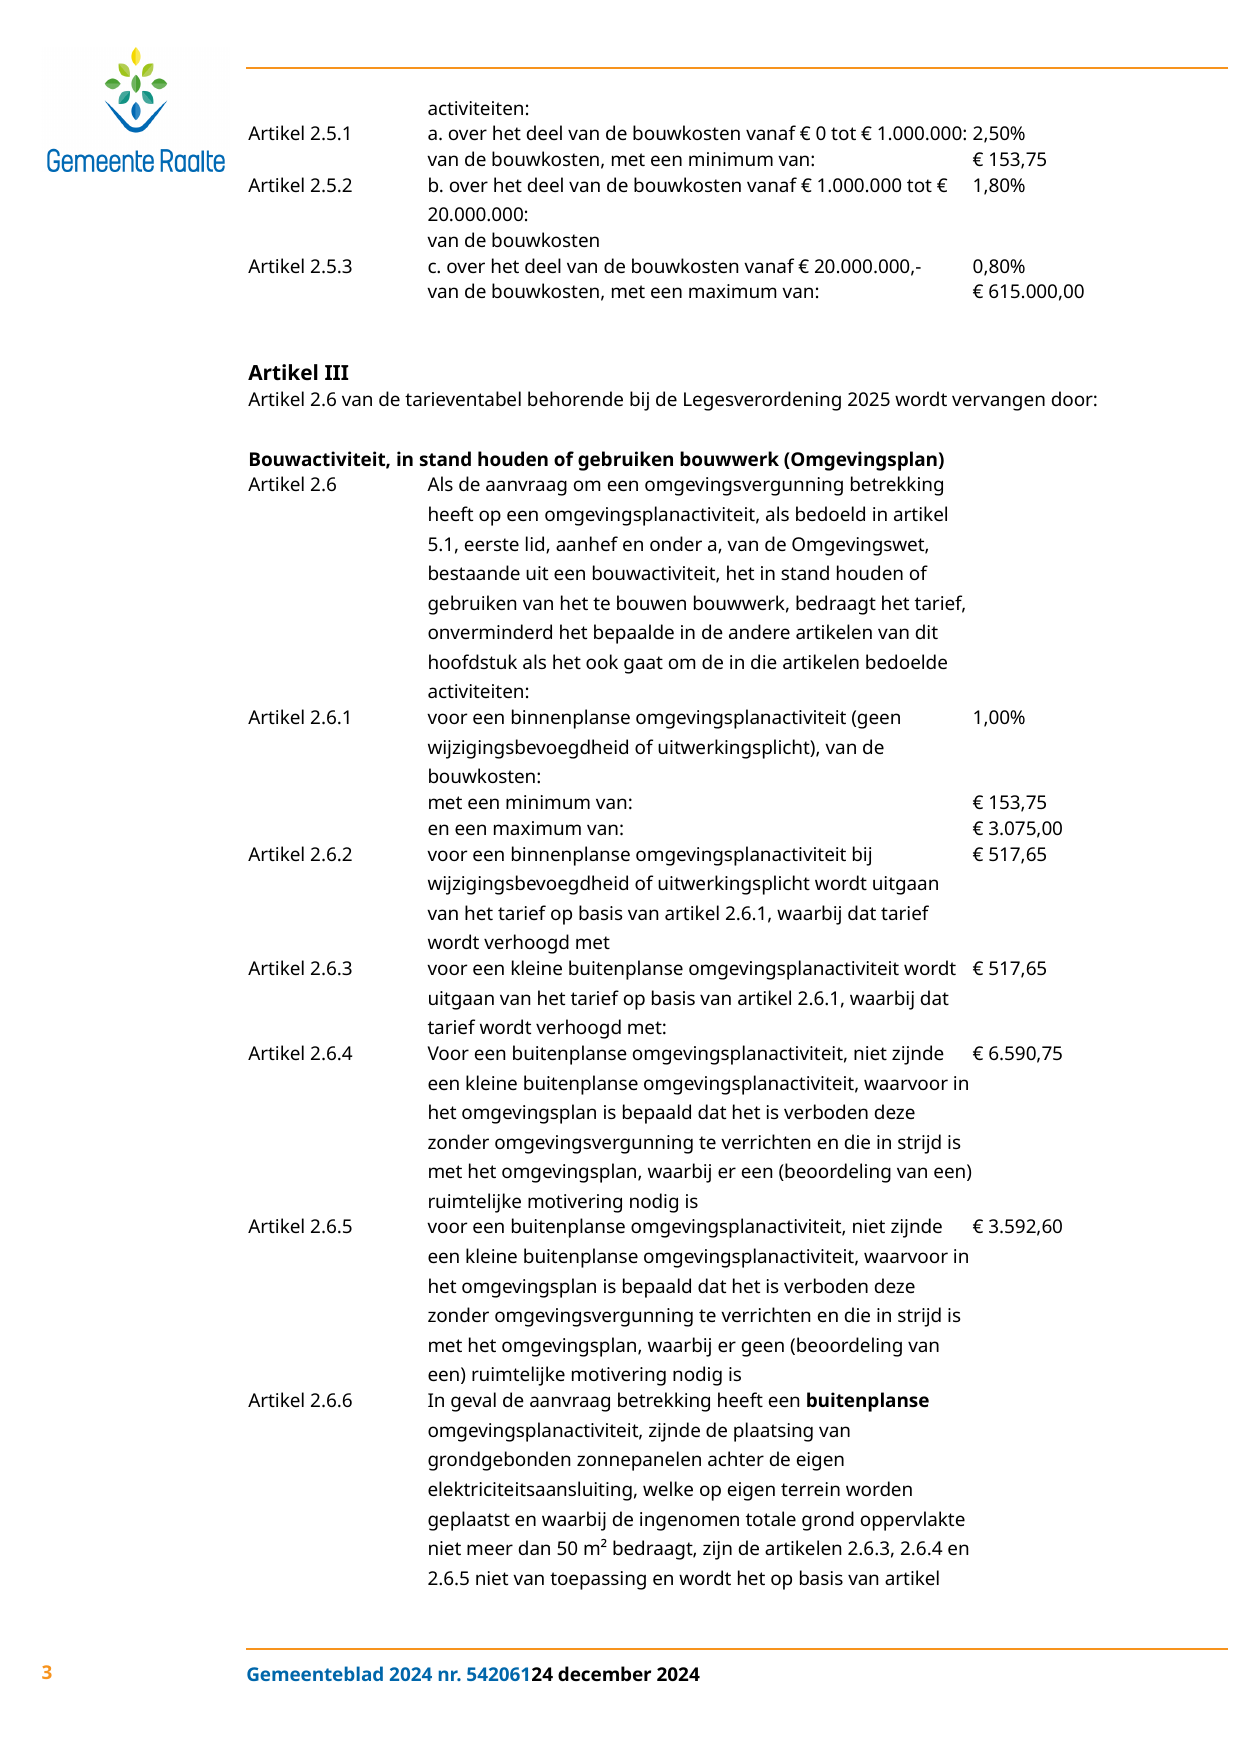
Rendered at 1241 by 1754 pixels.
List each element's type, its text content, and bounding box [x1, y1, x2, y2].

table_cell Artikel 2.6.5 [248, 1214, 427, 1387]
table_cell Artikel 2.6.4 [248, 1040, 427, 1214]
picture [41, 47, 231, 172]
table_header Bouwactiviteit, in stand houden of gebruiken bouwwerk (Omgevingsplan) [248, 446, 972, 472]
table_cell € 153,75 [973, 146, 1152, 172]
table_cell van de bouwkosten [427, 227, 972, 253]
table_cell Artikel 2.6.6 [248, 1388, 427, 1591]
text Artikel 2.6 van de tarieventabel behorende bij de Legesverordening 2025 wordt vervangen door: [248, 387, 1152, 412]
table_cell € 153,75 [973, 789, 1152, 815]
table_cell € 517,65 [973, 841, 1152, 955]
table_cell met een minimum van: [427, 789, 972, 815]
table_cell Artikel 2.5.3 [248, 253, 427, 279]
table_cell Artikel 2.6.2 [248, 841, 427, 955]
table_cell [973, 95, 1152, 121]
table_cell van de bouwkosten, met een minimum van: [427, 146, 972, 172]
table_cell b. over het deel van de bouwkosten vanaf € 1.000.000 tot € 20.000.000: [427, 172, 972, 227]
table_cell 0,80% [973, 253, 1152, 279]
table_cell activiteiten: [427, 95, 972, 121]
table_cell Artikel 2.6.1 [248, 704, 427, 789]
table_cell [973, 227, 1152, 253]
table_cell € 6.590,75 [973, 1040, 1152, 1214]
table_cell € 3.592,60 [973, 1214, 1152, 1387]
table_cell a. over het deel van de bouwkosten vanaf € 0 tot € 1.000.000: [427, 121, 972, 146]
table_cell In geval de aanvraag betrekking heeft een buitenplanse omgevingsplanactiviteit, zijnde de plaatsing van grondgebonden zonnepanelen achter de eigen elektriciteitsaansluiting, welke op eigen terrein worden geplaatst en waarbij de ingenomen totale grond oppervlakte niet meer dan 50 m² bedraagt, zijn de artikelen 2.6.3, 2.6.4 en 2.6.5 niet van toepassing en wordt het op basis van artikel [427, 1388, 972, 1591]
table_cell van de bouwkosten, met een maximum van: [427, 279, 972, 304]
table_cell [248, 815, 427, 841]
table_cell voor een binnenplanse omgevingsplanactiviteit (geen wijzigingsbevoegdheid of uitwerkingsplicht), van de bouwkosten: [427, 704, 972, 789]
table_cell c. over het deel van de bouwkosten vanaf € 20.000.000,- [427, 253, 972, 279]
text Artikel III [248, 358, 1152, 387]
table_cell en een maximum van: [427, 815, 972, 841]
table_cell [248, 146, 427, 172]
table_cell 1,00% [973, 704, 1152, 789]
table_cell 2,50% [973, 121, 1152, 146]
table_cell [248, 227, 427, 253]
table_cell [973, 472, 1152, 704]
table_cell € 517,65 [973, 955, 1152, 1040]
table_cell Artikel 2.5.2 [248, 172, 427, 227]
table_cell [248, 789, 427, 815]
table_cell Artikel 2.6 [248, 472, 427, 704]
table_cell Voor een buitenplanse omgevingsplanactiviteit, niet zijnde een kleine buitenplanse omgevingsplanactiviteit, waarvoor in het omgevingsplan is bepaald dat het is verboden deze zonder omgevingsvergunning te verrichten en die in strijd is met het omgevingsplan, waarbij er een (beoordeling van een) ruimtelijke motivering nodig is [427, 1040, 972, 1214]
table_cell Als de aanvraag om een omgevingsvergunning betrekking heeft op een omgevingsplanactiviteit, als bedoeld in artikel 5.1, eerste lid, aanhef en onder a, van de Omgevingswet, bestaande uit een bouwactiviteit, het in stand houden of gebruiken van het te bouwen bouwwerk, bedraagt het tarief, onverminderd het bepaalde in de andere artikelen van dit hoofdstuk als het ook gaat om de in die artikelen bedoelde activiteiten: [427, 472, 972, 704]
table_cell 1,80% [973, 172, 1152, 227]
table_cell € 3.075,00 [973, 815, 1152, 841]
table_header [973, 446, 1152, 472]
table_cell Artikel 2.6.3 [248, 955, 427, 1040]
table_cell [973, 1388, 1152, 1591]
table_cell voor een kleine buitenplanse omgevingsplanactiviteit wordt uitgaan van het tarief op basis van artikel 2.6.1, waarbij dat tarief wordt verhoogd met: [427, 955, 972, 1040]
table_cell voor een binnenplanse omgevingsplanactiviteit bij wijzigingsbevoegdheid of uitwerkingsplicht wordt uitgaan van het tarief op basis van artikel 2.6.1, waarbij dat tarief wordt verhoogd met [427, 841, 972, 955]
table_cell [248, 95, 427, 121]
table_cell voor een buitenplanse omgevingsplanactiviteit, niet zijnde een kleine buitenplanse omgevingsplanactiviteit, waarvoor in het omgevingsplan is bepaald dat het is verboden deze zonder omgevingsvergunning te verrichten en die in strijd is met het omgevingsplan, waarbij er geen (beoordeling van een) ruimtelijke motivering nodig is [427, 1214, 972, 1387]
table_cell [248, 279, 427, 304]
table_cell Artikel 2.5.1 [248, 121, 427, 146]
table_cell € 615.000,00 [973, 279, 1152, 304]
